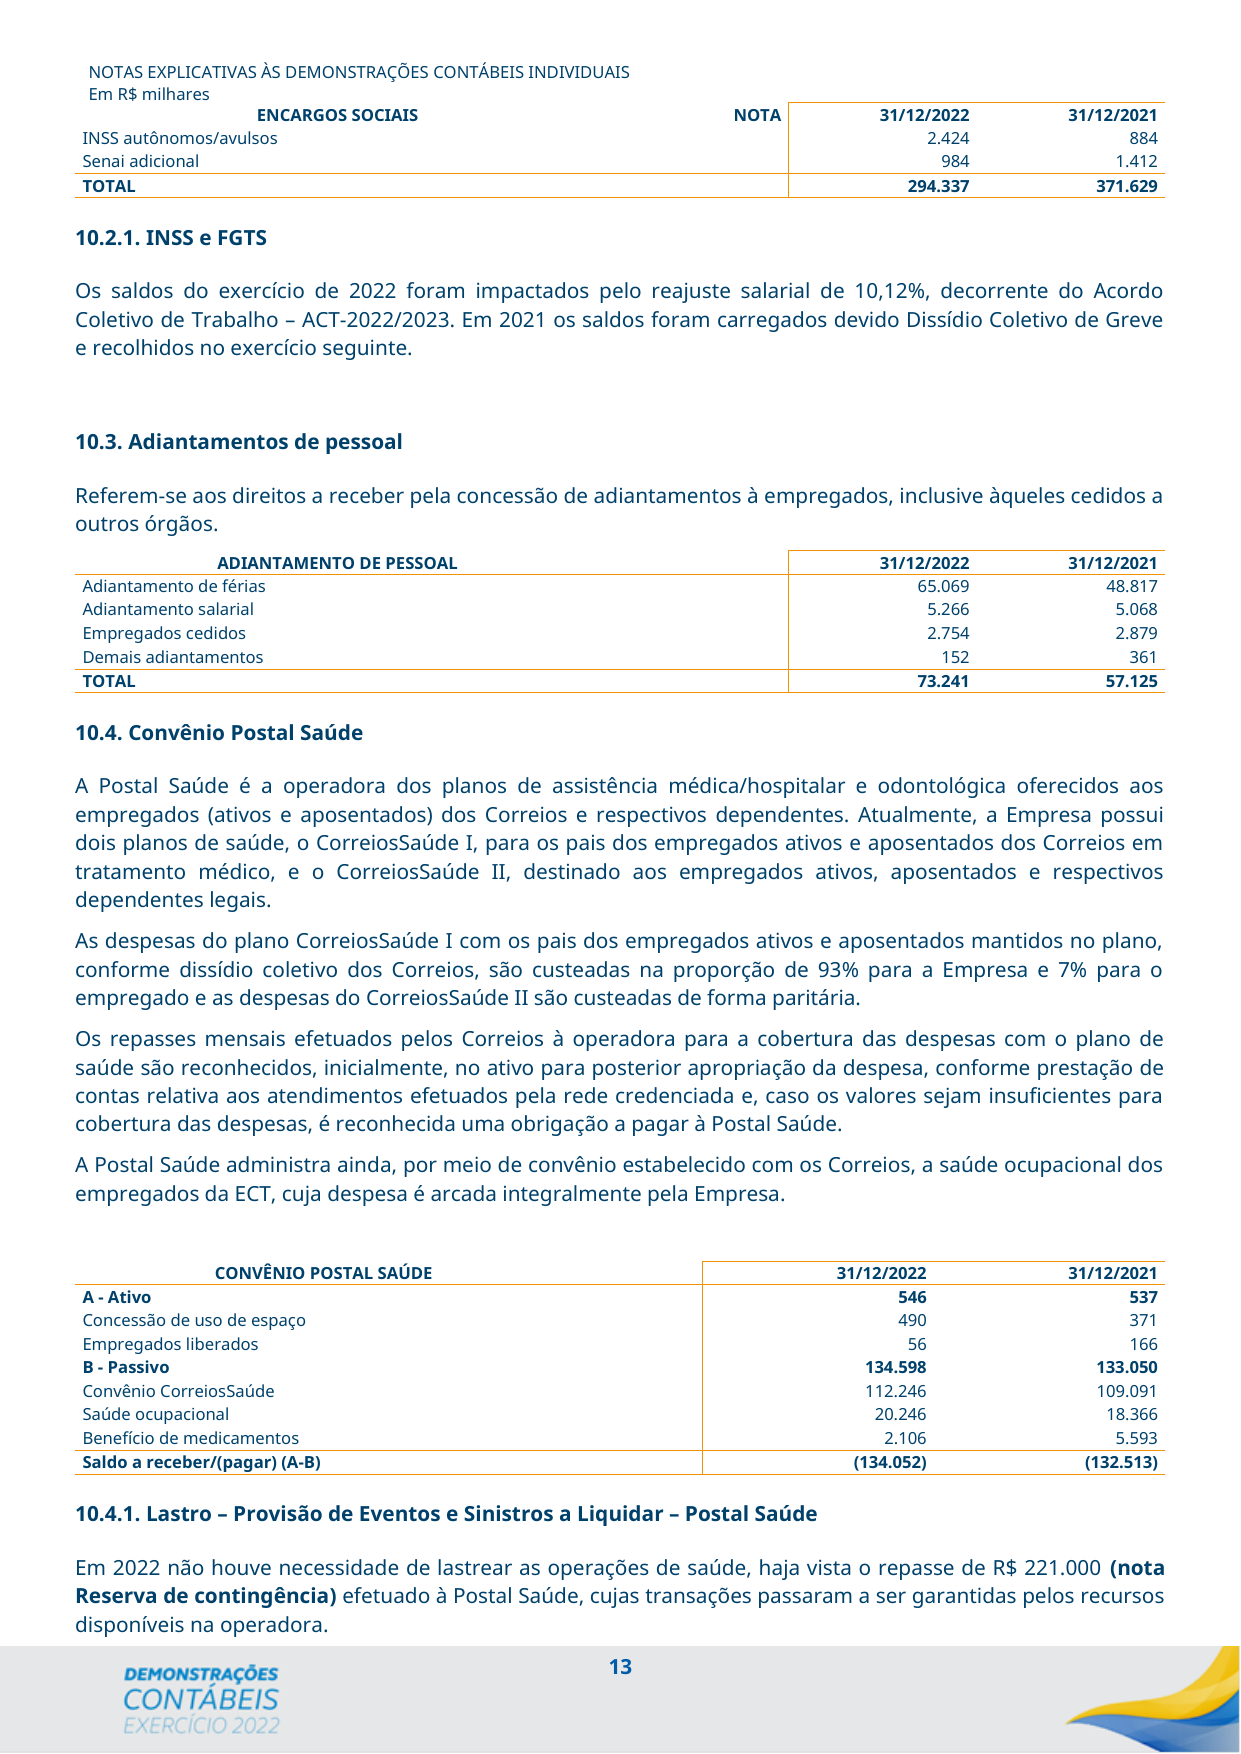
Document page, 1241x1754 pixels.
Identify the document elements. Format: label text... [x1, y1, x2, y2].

table_cell A - Ativo [75, 1285, 572, 1308]
table_cell 2.879 [977, 621, 1165, 645]
table_cell 56 [703, 1332, 934, 1355]
table_cell 2.754 [789, 621, 977, 645]
table_cell 884 [977, 126, 1165, 149]
table_cell Saúde ocupacional [75, 1403, 572, 1426]
table_cell [572, 1451, 702, 1473]
table_cell Saldo a receber/(pagar) (A-B) [75, 1451, 572, 1473]
list 10.4.1. Lastro – Provisão de Eventos e Sinistros a Liquidar – Postal Saúde [75, 1499, 1165, 1528]
list 10.2.1. INSS e FGTS [75, 223, 1165, 251]
table_cell Convênio CorreiosSaúde [75, 1379, 572, 1403]
text Os saldos do exercício de 2022 foram impactados pelo reajuste salarial de 10,12%, decorrente do Acordo Coletivo de Trabalho – ACT-2022/2023. Em 2021 os saldos foram carregados devido Dissídio Coletivo de Greve e recolhidos no exercício seguinte. [75, 276, 1165, 362]
table_cell 5.266 [789, 598, 977, 621]
text Os repasses mensais efetuados pelos Correios à operadora para a cobertura das despesas com o plano de saúde são reconhecidos, inicialmente, no ativo para posterior apropriação da despesa, conforme prestação de contas relativa aos atendimentos efetuados pela rede credenciada e, caso os valores sejam insuficientes para cobertura das despesas, é reconhecida uma obrigação a pagar à Postal Saúde. [75, 1024, 1165, 1138]
table_cell 166 [934, 1332, 1165, 1355]
text A Postal Saúde é a operadora dos planos de assistência médica/hospitalar e odontológica oferecidos aos empregados (ativos e aposentados) dos Correios e respectivos dependentes. Atualmente, a Empresa possui dois planos de saúde, o CorreiosSaúde I, para os pais dos empregados ativos e aposentados dos Correios em tratamento médico, e o CorreiosSaúde II, destinado aos empregados ativos, aposentados e respectivos dependentes legais. [75, 772, 1165, 914]
table_cell 490 [703, 1308, 934, 1332]
table_cell [600, 575, 788, 598]
table_cell 112.246 [703, 1379, 934, 1403]
table_cell 537 [934, 1285, 1165, 1308]
table_header [572, 1261, 702, 1284]
table_header ADIANTAMENTO DE PESSOAL [75, 550, 600, 574]
table_cell [572, 1308, 702, 1332]
text Referem-se aos direitos a receber pela concessão de adiantamentos à empregados, inclusive àqueles cedidos a outros órgãos. [75, 481, 1165, 538]
table_cell Adiantamento de férias [75, 575, 600, 598]
table_cell B - Passivo [75, 1355, 572, 1379]
table_cell 18.366 [934, 1403, 1165, 1426]
table_header 31/12/2022 [703, 1262, 934, 1284]
table_cell [572, 1426, 702, 1450]
table_cell (132.513) [934, 1451, 1165, 1473]
table_header 31/12/2021 [977, 111, 1165, 126]
table_cell INSS autônomos/avulsos [75, 126, 600, 149]
table_header NOTA [600, 111, 788, 126]
table_cell [600, 174, 788, 197]
table_cell [572, 1285, 702, 1308]
table_cell 294.337 [789, 174, 977, 197]
table_cell 5.068 [977, 598, 1165, 621]
table_cell [600, 645, 788, 668]
table_cell (134.052) [703, 1451, 934, 1473]
table_cell Demais adiantamentos [75, 645, 600, 668]
table_cell 57.125 [977, 670, 1165, 692]
text As despesas do plano CorreiosSaúde I com os pais dos empregados ativos e aposentados mantidos no plano, conforme dissídio coletivo dos Correios, são custeadas na proporção de 93% para a Empresa e 7% para o empregado e as despesas do CorreiosSaúde II são custeadas de forma paritária. [75, 926, 1165, 1012]
table_header ENCARGOS SOCIAIS [75, 111, 600, 126]
table_cell 109.091 [934, 1379, 1165, 1403]
table_cell Concessão de uso de espaço [75, 1308, 572, 1332]
table_cell 371.629 [977, 174, 1165, 197]
table_header 31/12/2022 [789, 551, 977, 574]
table_cell 2.424 [789, 126, 977, 149]
table_cell Benefício de medicamentos [75, 1426, 572, 1450]
table_cell 65.069 [789, 575, 977, 598]
table_cell 48.817 [977, 575, 1165, 598]
table_cell [572, 1355, 702, 1379]
table_cell 73.241 [789, 670, 977, 692]
table_cell 5.593 [934, 1426, 1165, 1450]
table_cell 134.598 [703, 1355, 934, 1379]
table_cell Empregados cedidos [75, 621, 600, 645]
text A Postal Saúde administra ainda, por meio de convênio estabelecido com os Correios, a saúde ocupacional dos empregados da ECT, cuja despesa é arcada integralmente pela Empresa. [75, 1150, 1165, 1207]
table_cell 2.106 [703, 1426, 934, 1450]
table_header 31/12/2021 [977, 551, 1165, 574]
table_cell 361 [977, 645, 1165, 668]
table_cell 371 [934, 1308, 1165, 1332]
table_header 31/12/2022 [789, 111, 977, 126]
table_cell Adiantamento salarial [75, 598, 600, 621]
table_header [600, 550, 788, 574]
list 10.4. Convênio Postal Saúde [75, 718, 1165, 747]
table_cell TOTAL [75, 174, 600, 197]
table_cell [600, 621, 788, 645]
list 10.3. Adiantamentos de pessoal [75, 427, 1165, 456]
text Em 2022 não houve necessidade de lastrear as operações de saúde, haja vista o repasse de R$ 221.000 (nota Reserva de contingência) efetuado à Postal Saúde, cujas transações passaram a ser garantidas pelos recursos disponíveis na operadora. [75, 1553, 1165, 1638]
table_cell [600, 670, 788, 692]
table_cell [600, 598, 788, 621]
picture [0, 1646, 1241, 1754]
table_cell [600, 126, 788, 149]
table_cell Empregados liberados [75, 1332, 572, 1355]
table_header 31/12/2021 [934, 1262, 1165, 1284]
table_cell [572, 1379, 702, 1403]
table_cell 133.050 [934, 1355, 1165, 1379]
table_cell 152 [789, 645, 977, 668]
table_cell [572, 1332, 702, 1355]
table_cell 20.246 [703, 1403, 934, 1426]
table_cell 1.412 [977, 150, 1165, 173]
table_cell 546 [703, 1285, 934, 1308]
table_cell [600, 150, 788, 173]
table_header CONVÊNIO POSTAL SAÚDE [75, 1261, 572, 1284]
table_cell 984 [789, 150, 977, 173]
table_cell TOTAL [75, 670, 600, 692]
table_cell [572, 1403, 702, 1426]
table_cell Senai adicional [75, 150, 600, 173]
